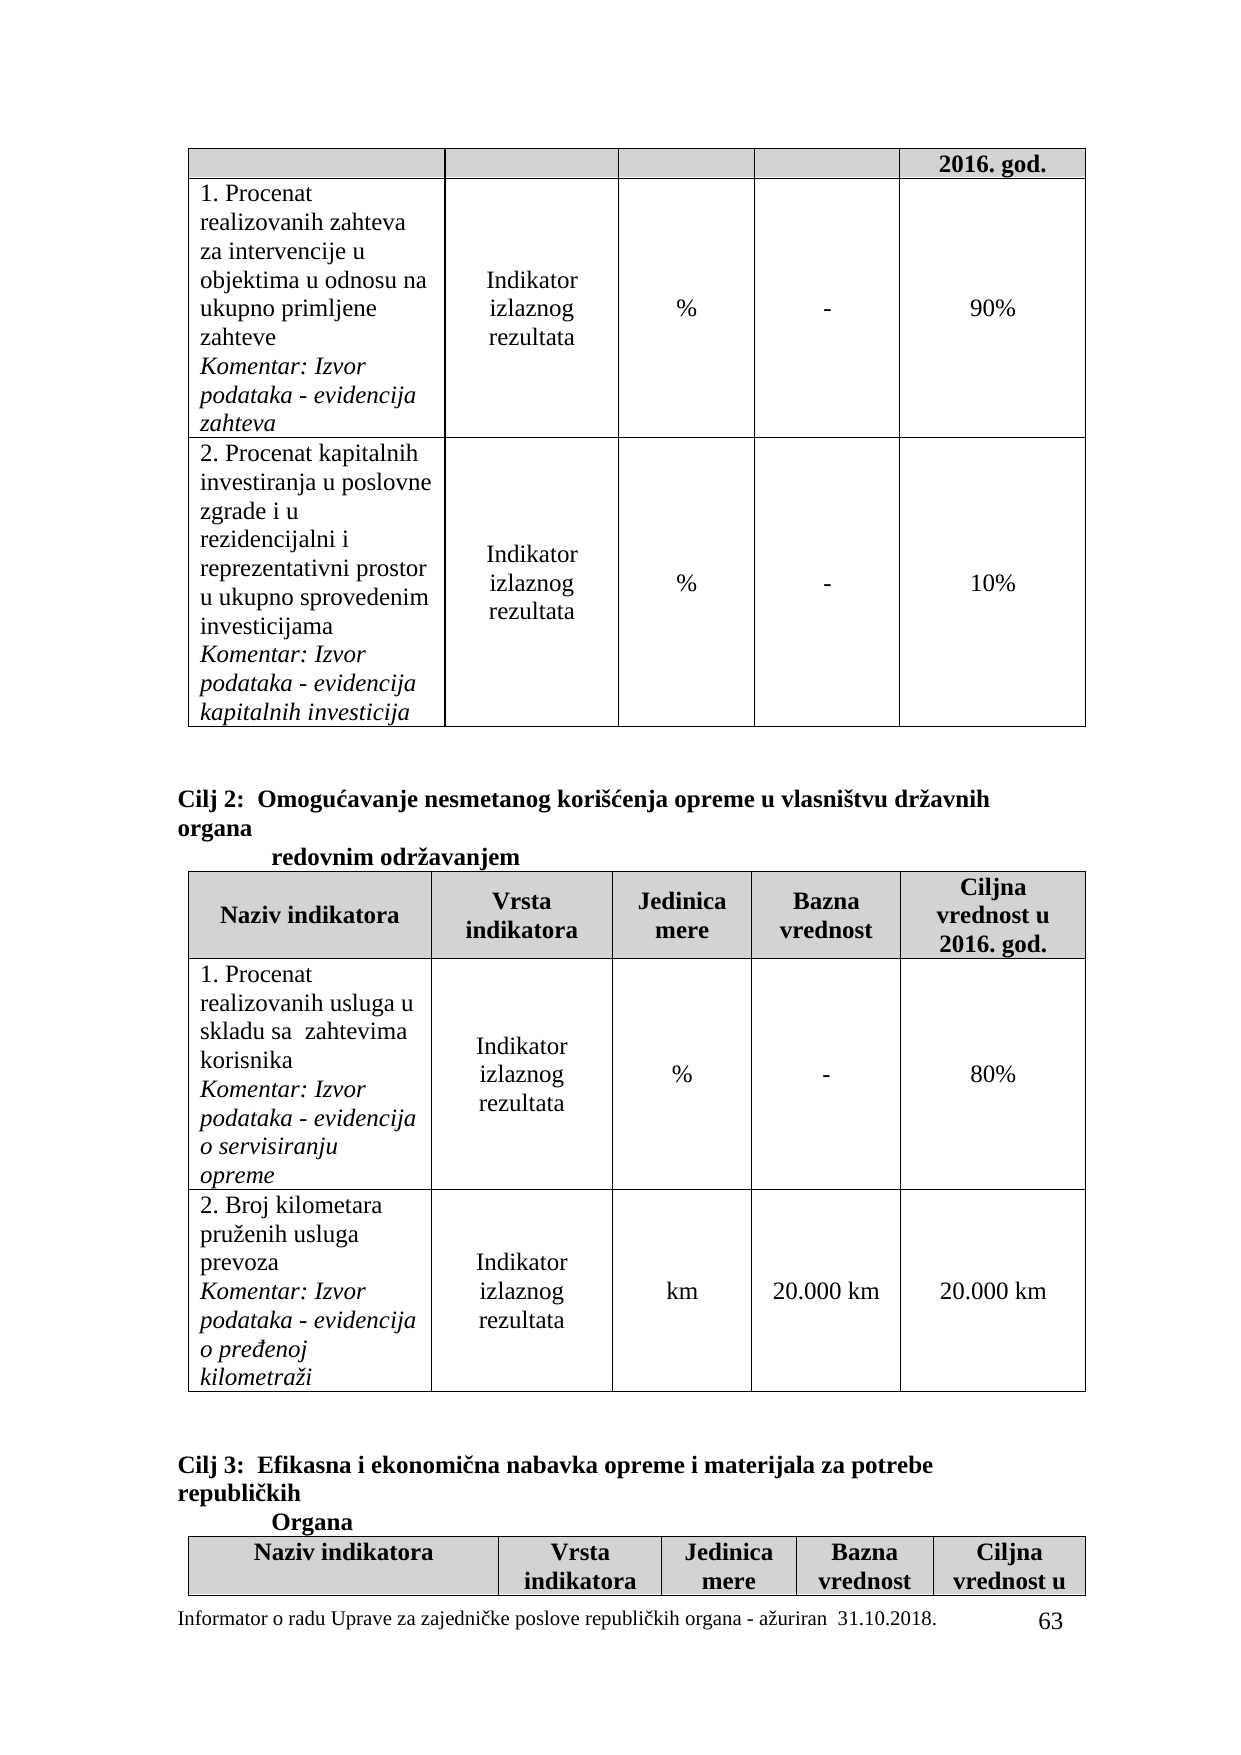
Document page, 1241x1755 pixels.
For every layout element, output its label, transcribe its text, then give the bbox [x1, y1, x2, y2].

table_header Vrsta indikatora [432, 872, 612, 958]
text redovnim održavanjem [177, 842, 1063, 871]
table_cell 10% [900, 438, 1085, 726]
table_header Bazna vrednost [797, 1537, 933, 1594]
table_header Naziv indikatora [189, 1537, 498, 1594]
table_header Vrsta indikatora [499, 1537, 661, 1594]
table_cell 20.000 km [901, 1190, 1085, 1391]
text Organa [177, 1507, 1063, 1536]
table_header 2016. god. [900, 149, 1085, 177]
table_header [446, 149, 618, 177]
table_cell km [613, 1190, 751, 1391]
table_cell 1. Procenat realizovanih usluga u skladu sa zahtevima korisnika Komentar: Izvor podataka - evidencija o servisiranju opreme [189, 959, 431, 1189]
table_header [189, 149, 444, 177]
table_cell - [752, 959, 900, 1189]
table_header [619, 149, 754, 177]
table_header Bazna vrednost [752, 872, 900, 958]
table_cell % [613, 959, 751, 1189]
table_cell % [619, 179, 754, 437]
table_header Jedinica mere [613, 872, 751, 958]
table_cell 1. Procenat realizovanih zahteva za intervencije u objektima u odnosu na ukupno primlјene zahteve Komentar: Izvor podataka - evidencija zahteva [189, 179, 444, 437]
table_cell Indikator izlaznog rezultata [432, 959, 612, 1189]
table_header [755, 149, 899, 177]
table_cell 2. Procenat kapitalnih investiranja u poslovne zgrade i u rezidencijalni i reprezentativni prostor u ukupno sprovedenim investicijama Komentar: Izvor podataka - evidencija kapitalnih investicija [189, 438, 444, 726]
table_cell 2. Broj kilometara pruženih usluga prevoza Komentar: Izvor podataka - evidencija o pređenoj kilometraži [189, 1190, 431, 1391]
table_cell 80% [901, 959, 1085, 1189]
table_header Naziv indikatora [189, 872, 431, 958]
table_cell 90% [900, 179, 1085, 437]
table_cell Indikator izlaznog rezultata [432, 1190, 612, 1391]
table_cell % [619, 438, 754, 726]
table_cell - [755, 438, 899, 726]
table_cell Indikator izlaznog rezultata [446, 438, 618, 726]
text Cilј 2: Omogućavanje nesmetanog korišćenja opreme u vlasništvu državnih organa [177, 756, 1063, 842]
table_header Cilјna vrednost u 2016. god. [901, 872, 1085, 958]
table_header Cilјna vrednost u [934, 1537, 1085, 1594]
table_cell - [755, 179, 899, 437]
table_cell 20.000 km [752, 1190, 900, 1391]
table_header Jedinica mere [662, 1537, 796, 1594]
table_cell Indikator izlaznog rezultata [446, 179, 618, 437]
text Cilј 3: Efikasna i ekonomična nabavka opreme i materijala za potrebe republičkih [177, 1421, 1063, 1507]
